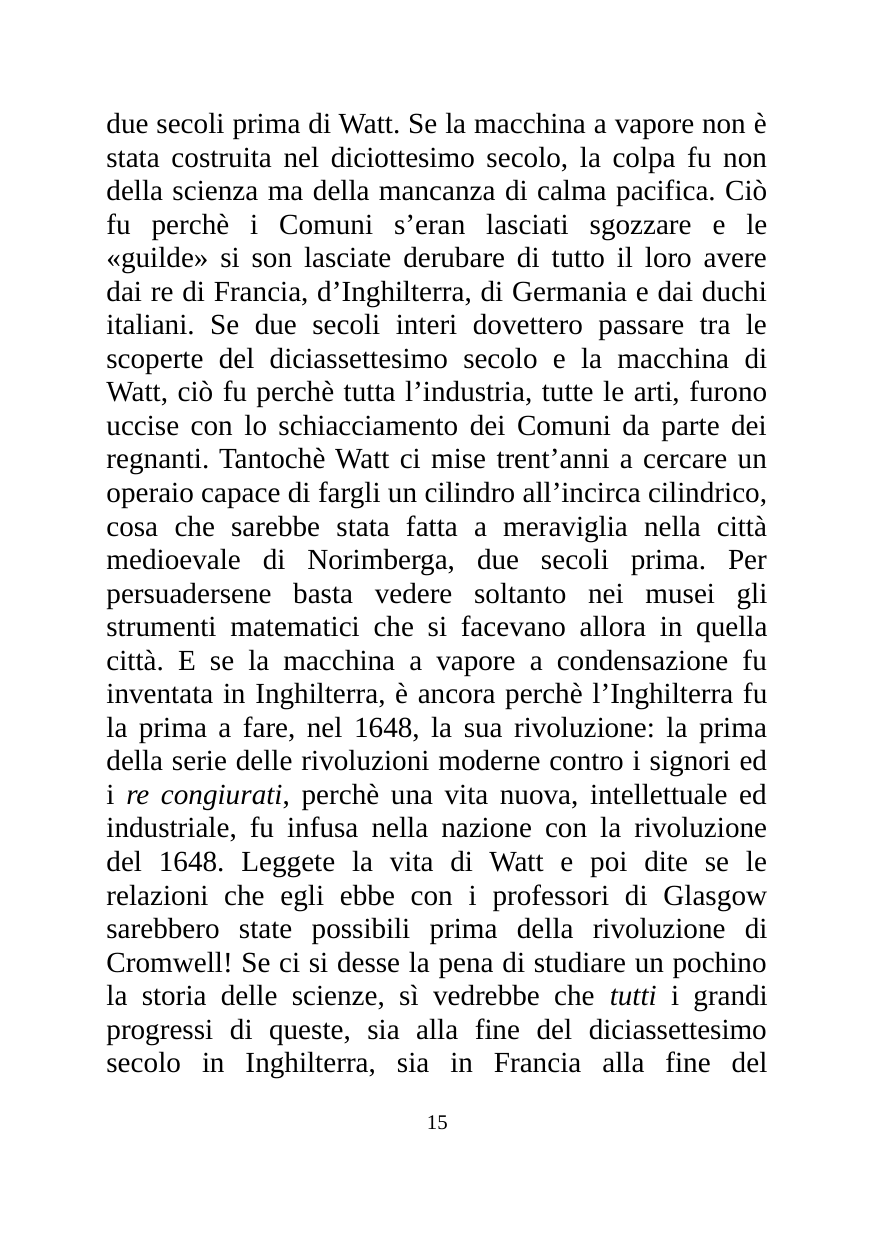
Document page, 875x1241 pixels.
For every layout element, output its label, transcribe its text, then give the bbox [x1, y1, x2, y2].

text due secoli prima di Watt. Se la macchina a vapore non è stata costruita nel diciottesimo secolo, la colpa fu non della scienza ma della mancanza di calma pacifica. Ciò fu perchè i Comuni s’eran lasciati sgozzare e le «guilde» si son lasciate derubare di tutto il loro avere dai re di Francia, d’Inghilterra, di Germania e dai duchi italiani. Se due secoli interi dovettero passare tra le scoperte del diciassettesimo secolo e la macchina di Watt, ciò fu perchè tutta l’industria, tutte le arti, furono uccise con lo schiacciamento dei Comuni da parte dei regnanti. Tantochè Watt ci mise trent’anni a cercare un operaio capace di fargli un cilindro all’incirca cilindrico, cosa che sarebbe stata fatta a meraviglia nella città medioevale di Norimberga, due secoli prima. Per persuadersene basta vedere soltanto nei musei gli strumenti matematici che si facevano allora in quella città. E se la macchina a vapore a condensazione fu inventata in Inghilterra, è ancora perchè l’Inghilterra fu la prima a fare, nel 1648, la sua rivoluzione: la prima della serie delle rivoluzioni moderne contro i signori ed i re congiurati, perchè una vita nuova, intellettuale ed industriale, fu infusa nella nazione con la rivoluzione del 1648. Leggete la vita di Watt e poi dite se le relazioni che egli ebbe con i professori di Glasgow sarebbero state possibili prima della rivoluzione di Cromwell! Se ci si desse la pena di studiare un pochino la storia delle scienze, sì vedrebbe che tutti i grandi progressi di queste, sia alla fine del diciassettesimo secolo in Inghilterra, sia in Francia alla fine del [106, 106, 768, 1079]
